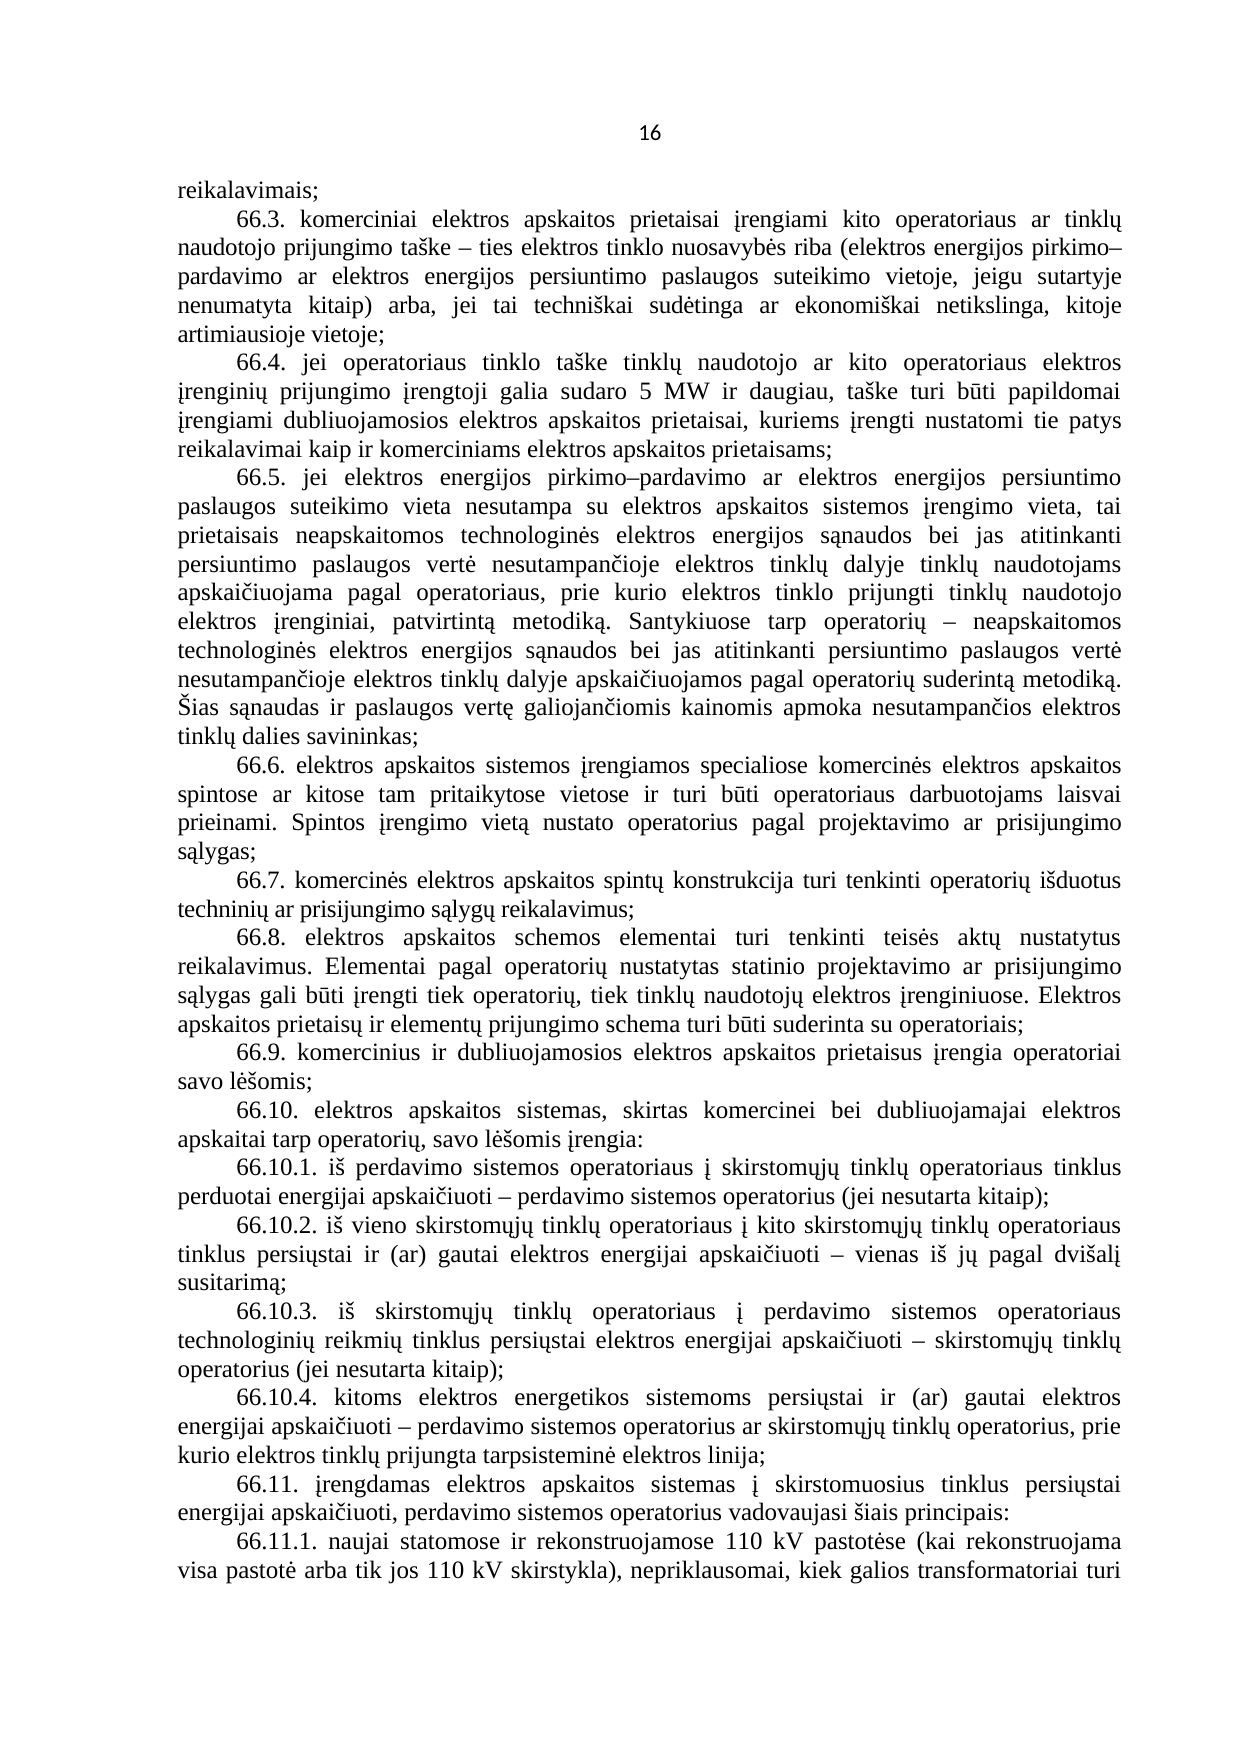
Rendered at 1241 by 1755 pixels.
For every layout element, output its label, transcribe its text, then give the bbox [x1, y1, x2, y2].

text 66.11.1. naujai statomose ir rekonstruojamose 110 kV pastotėse (kai rekonstruojama visa pastotė arba tik jos 110 kV skirstykla), nepriklausomai, kiek galios transformatoriai turi [177, 1526, 1122, 1584]
text 66.10.4. kitoms elektros energetikos sistemoms persiųstai ir (ar) gautai elektros energijai apskaičiuoti – perdavimo sistemos operatorius ar skirstomųjų tinklų operatorius, prie kurio elektros tinklų prijungta tarpsisteminė elektros linija; [177, 1382, 1122, 1469]
text 66.6. elektros apskaitos sistemos įrengiamos specialiose komercinės elektros apskaitos spintose ar kitose tam pritaikytose vietose ir turi būti operatoriaus darbuotojams laisvai prieinami. Spintos įrengimo vietą nustato operatorius pagal projektavimo ar prisijungimo sąlygas; [177, 750, 1122, 865]
text 66.8. elektros apskaitos schemos elementai turi tenkinti teisės aktų nustatytus reikalavimus. Elementai pagal operatorių nustatytas statinio projektavimo ar prisijungimo sąlygas gali būti įrengti tiek operatorių, tiek tinklų naudotojų elektros įrenginiuose. Elektros apskaitos prietaisų ir elementų prijungimo schema turi būti suderinta su operatoriais; [177, 922, 1122, 1037]
text reikalavimais; [177, 175, 1122, 204]
text 66.9. komercinius ir dubliuojamosios elektros apskaitos prietaisus įrengia operatoriai savo lėšomis; [177, 1037, 1122, 1095]
text 66.5. jei elektros energijos pirkimo–pardavimo ar elektros energijos persiuntimo paslaugos suteikimo vieta nesutampa su elektros apskaitos sistemos įrengimo vieta, tai prietaisais neapskaitomos technologinės elektros energijos sąnaudos bei jas atitinkanti persiuntimo paslaugos vertė nesutampančioje elektros tinklų dalyje tinklų naudotojams apskaičiuojama pagal operatoriaus, prie kurio elektros tinklo prijungti tinklų naudotojo elektros įrenginiai, patvirtintą metodiką. Santykiuose tarp operatorių – neapskaitomos technologinės elektros energijos sąnaudos bei jas atitinkanti persiuntimo paslaugos vertė nesutampančioje elektros tinklų dalyje apskaičiuojamos pagal operatorių suderintą metodiką. Šias sąnaudas ir paslaugos vertę galiojančiomis kainomis apmoka nesutampančios elektros tinklų dalies savininkas; [177, 462, 1122, 750]
text 66.4. jei operatoriaus tinklo taške tinklų naudotojo ar kito operatoriaus elektros įrenginių prijungimo įrengtoji galia sudaro 5 MW ir daugiau, taške turi būti papildomai įrengiami dubliuojamosios elektros apskaitos prietaisai, kuriems įrengti nustatomi tie patys reikalavimai kaip ir komerciniams elektros apskaitos prietaisams; [177, 347, 1122, 462]
text 66.7. komercinės elektros apskaitos spintų konstrukcija turi tenkinti operatorių išduotus techninių ar prisijungimo sąlygų reikalavimus; [177, 865, 1122, 922]
text 66.10.2. iš vieno skirstomųjų tinklų operatoriaus į kito skirstomųjų tinklų operatoriaus tinklus persiųstai ir (ar) gautai elektros energijai apskaičiuoti – vienas iš jų pagal dvišalį susitarimą; [177, 1210, 1122, 1296]
text 66.10. elektros apskaitos sistemas, skirtas komercinei bei dubliuojamajai elektros apskaitai tarp operatorių, savo lėšomis įrengia: [177, 1095, 1122, 1152]
text 66.10.3. iš skirstomųjų tinklų operatoriaus į perdavimo sistemos operatoriaus technologinių reikmių tinklus persiųstai elektros energijai apskaičiuoti – skirstomųjų tinklų operatorius (jei nesutarta kitaip); [177, 1296, 1122, 1382]
text 66.11. įrengdamas elektros apskaitos sistemas į skirstomuosius tinklus persiųstai energijai apskaičiuoti, perdavimo sistemos operatorius vadovaujasi šiais principais: [177, 1469, 1122, 1526]
text 66.10.1. iš perdavimo sistemos operatoriaus į skirstomųjų tinklų operatoriaus tinklus perduotai energijai apskaičiuoti – perdavimo sistemos operatorius (jei nesutarta kitaip); [177, 1152, 1122, 1210]
text 66.3. komerciniai elektros apskaitos prietaisai įrengiami kito operatoriaus ar tinklų naudotojo prijungimo taške – ties elektros tinklo nuosavybės riba (elektros energijos pirkimo–pardavimo ar elektros energijos persiuntimo paslaugos suteikimo vietoje, jeigu sutartyje nenumatyta kitaip) arba, jei tai techniškai sudėtinga ar ekonomiškai netikslinga, kitoje artimiausioje vietoje; [177, 204, 1122, 347]
